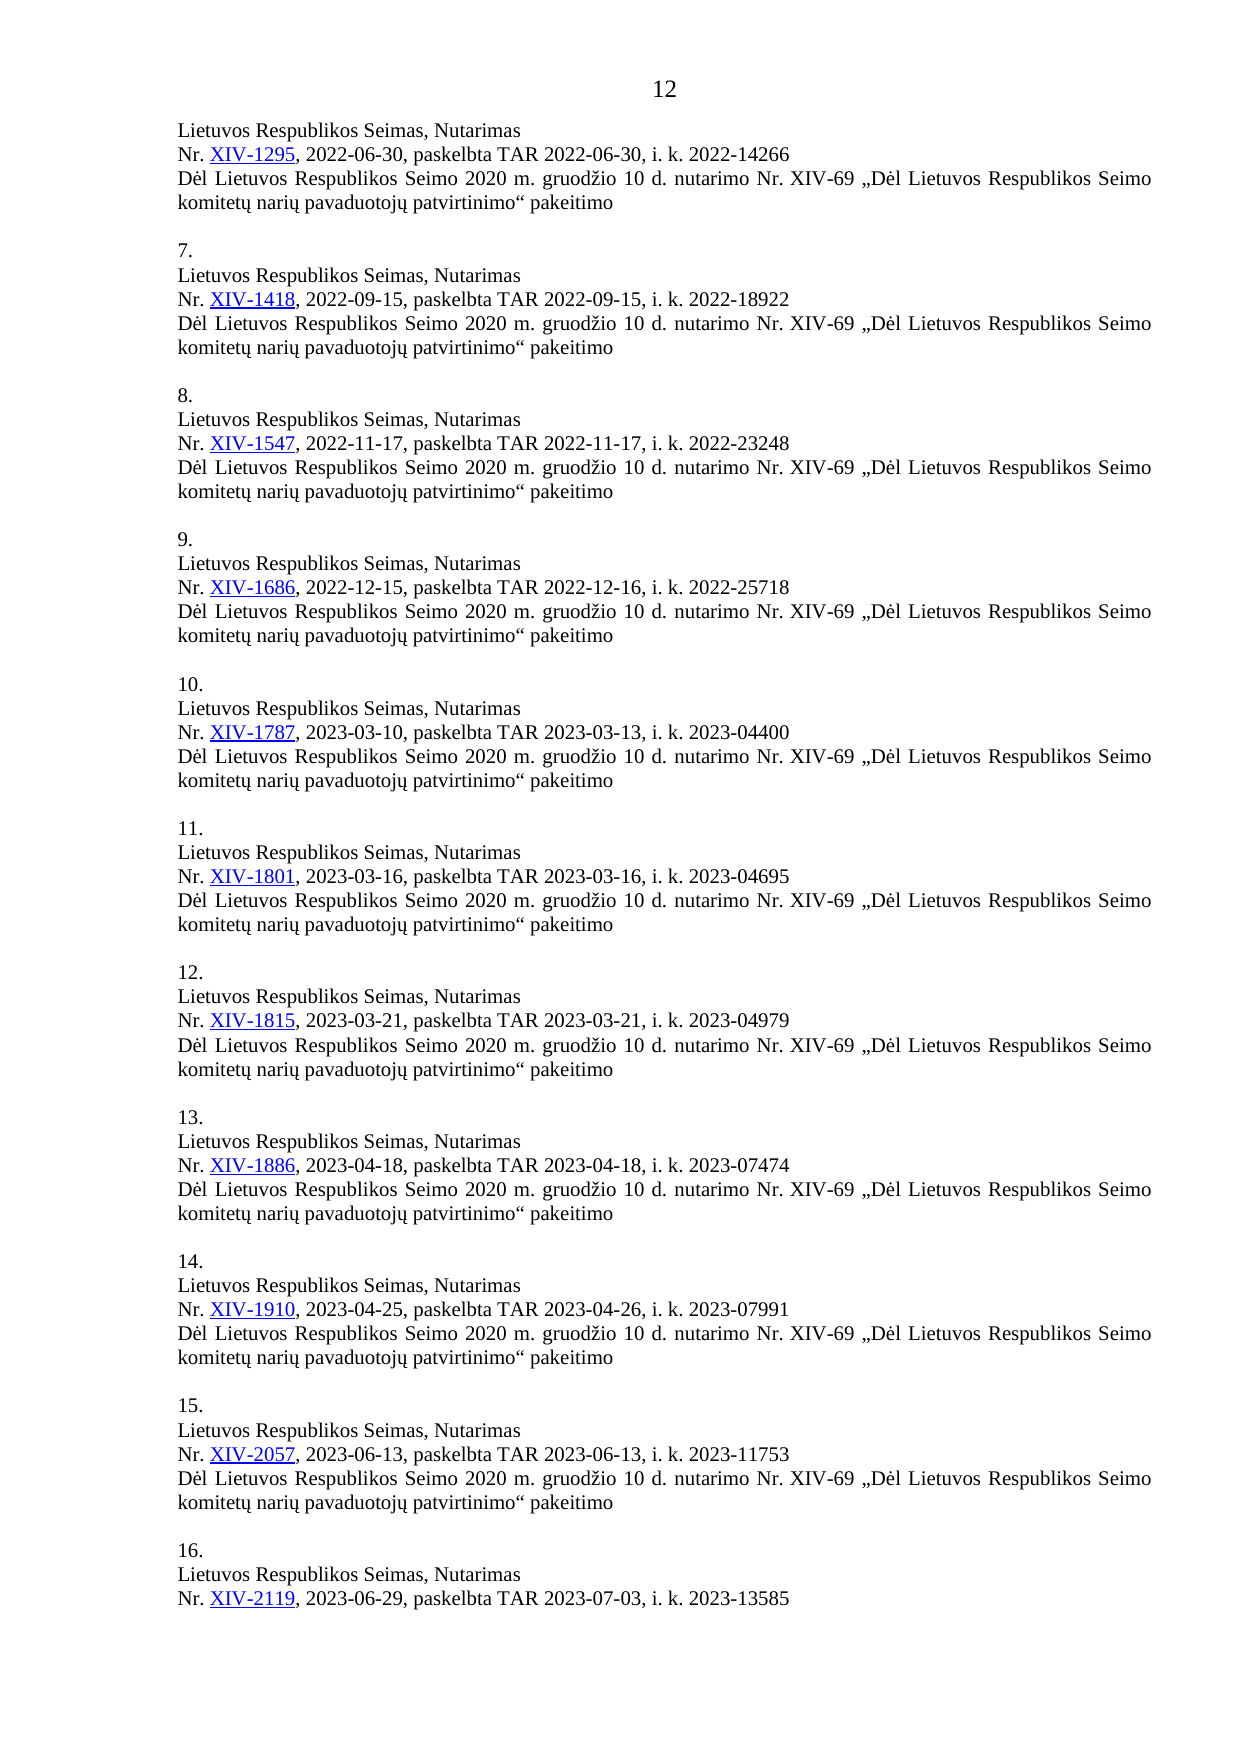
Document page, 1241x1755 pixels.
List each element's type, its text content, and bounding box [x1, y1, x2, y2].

text 11. [177, 816, 1152, 840]
text 7. [177, 238, 1152, 262]
text 14. [177, 1249, 1152, 1273]
text Nr. XIV-1418, 2022-09-15, paskelbta TAR 2022-09-15, i. k. 2022-18922 [177, 287, 1152, 311]
text Lietuvos Respublikos Seimas, Nutarimas [177, 1562, 1152, 1586]
text 9. [177, 527, 1152, 551]
text 8. [177, 383, 1152, 407]
text Dėl Lietuvos Respublikos Seimo 2020 m. gruodžio 10 d. nutarimo Nr. XIV-69 „Dėl Lietuvos Respublikos Seimo komitetų narių pavaduotojų patvirtinimo“ pakeitimo [177, 599, 1152, 647]
text Nr. XIV-2119, 2023-06-29, paskelbta TAR 2023-07-03, i. k. 2023-13585 [177, 1586, 1152, 1610]
text Nr. XIV-1547, 2022-11-17, paskelbta TAR 2022-11-17, i. k. 2022-23248 [177, 431, 1152, 455]
text Dėl Lietuvos Respublikos Seimo 2020 m. gruodžio 10 d. nutarimo Nr. XIV-69 „Dėl Lietuvos Respublikos Seimo komitetų narių pavaduotojų patvirtinimo“ pakeitimo [177, 166, 1152, 214]
text 15. [177, 1393, 1152, 1417]
text Nr. XIV-2057, 2023-06-13, paskelbta TAR 2023-06-13, i. k. 2023-11753 [177, 1442, 1152, 1466]
text Nr. XIV-1886, 2023-04-18, paskelbta TAR 2023-04-18, i. k. 2023-07474 [177, 1153, 1152, 1177]
text Lietuvos Respublikos Seimas, Nutarimas [177, 262, 1152, 287]
text Dėl Lietuvos Respublikos Seimo 2020 m. gruodžio 10 d. nutarimo Nr. XIV-69 „Dėl Lietuvos Respublikos Seimo komitetų narių pavaduotojų patvirtinimo“ pakeitimo [177, 1032, 1152, 1081]
text 16. [177, 1538, 1152, 1562]
text Dėl Lietuvos Respublikos Seimo 2020 m. gruodžio 10 d. nutarimo Nr. XIV-69 „Dėl Lietuvos Respublikos Seimo komitetų narių pavaduotojų patvirtinimo“ pakeitimo [177, 744, 1152, 792]
text Dėl Lietuvos Respublikos Seimo 2020 m. gruodžio 10 d. nutarimo Nr. XIV-69 „Dėl Lietuvos Respublikos Seimo komitetų narių pavaduotojų patvirtinimo“ pakeitimo [177, 455, 1152, 503]
text Dėl Lietuvos Respublikos Seimo 2020 m. gruodžio 10 d. nutarimo Nr. XIV-69 „Dėl Lietuvos Respublikos Seimo komitetų narių pavaduotojų patvirtinimo“ pakeitimo [177, 888, 1152, 936]
text Lietuvos Respublikos Seimas, Nutarimas [177, 984, 1152, 1008]
text Dėl Lietuvos Respublikos Seimo 2020 m. gruodžio 10 d. nutarimo Nr. XIV-69 „Dėl Lietuvos Respublikos Seimo komitetų narių pavaduotojų patvirtinimo“ pakeitimo [177, 311, 1152, 359]
text Dėl Lietuvos Respublikos Seimo 2020 m. gruodžio 10 d. nutarimo Nr. XIV-69 „Dėl Lietuvos Respublikos Seimo komitetų narių pavaduotojų patvirtinimo“ pakeitimo [177, 1177, 1152, 1225]
text Nr. XIV-1295, 2022-06-30, paskelbta TAR 2022-06-30, i. k. 2022-14266 [177, 142, 1152, 166]
text Lietuvos Respublikos Seimas, Nutarimas [177, 696, 1152, 720]
text Nr. XIV-1686, 2022-12-15, paskelbta TAR 2022-12-16, i. k. 2022-25718 [177, 575, 1152, 599]
text Lietuvos Respublikos Seimas, Nutarimas [177, 407, 1152, 431]
text Nr. XIV-1787, 2023-03-10, paskelbta TAR 2023-03-13, i. k. 2023-04400 [177, 720, 1152, 744]
text Nr. XIV-1910, 2023-04-25, paskelbta TAR 2023-04-26, i. k. 2023-07991 [177, 1297, 1152, 1321]
text Lietuvos Respublikos Seimas, Nutarimas [177, 1273, 1152, 1297]
text Lietuvos Respublikos Seimas, Nutarimas [177, 551, 1152, 575]
text Lietuvos Respublikos Seimas, Nutarimas [177, 1417, 1152, 1442]
text Dėl Lietuvos Respublikos Seimo 2020 m. gruodžio 10 d. nutarimo Nr. XIV-69 „Dėl Lietuvos Respublikos Seimo komitetų narių pavaduotojų patvirtinimo“ pakeitimo [177, 1466, 1152, 1514]
text Lietuvos Respublikos Seimas, Nutarimas [177, 1129, 1152, 1153]
text Nr. XIV-1801, 2023-03-16, paskelbta TAR 2023-03-16, i. k. 2023-04695 [177, 864, 1152, 888]
text 12. [177, 960, 1152, 984]
text Dėl Lietuvos Respublikos Seimo 2020 m. gruodžio 10 d. nutarimo Nr. XIV-69 „Dėl Lietuvos Respublikos Seimo komitetų narių pavaduotojų patvirtinimo“ pakeitimo [177, 1321, 1152, 1369]
text 10. [177, 672, 1152, 696]
text 13. [177, 1105, 1152, 1129]
text Nr. XIV-1815, 2023-03-21, paskelbta TAR 2023-03-21, i. k. 2023-04979 [177, 1008, 1152, 1032]
text Lietuvos Respublikos Seimas, Nutarimas [177, 840, 1152, 864]
text Lietuvos Respublikos Seimas, Nutarimas [177, 118, 1152, 142]
